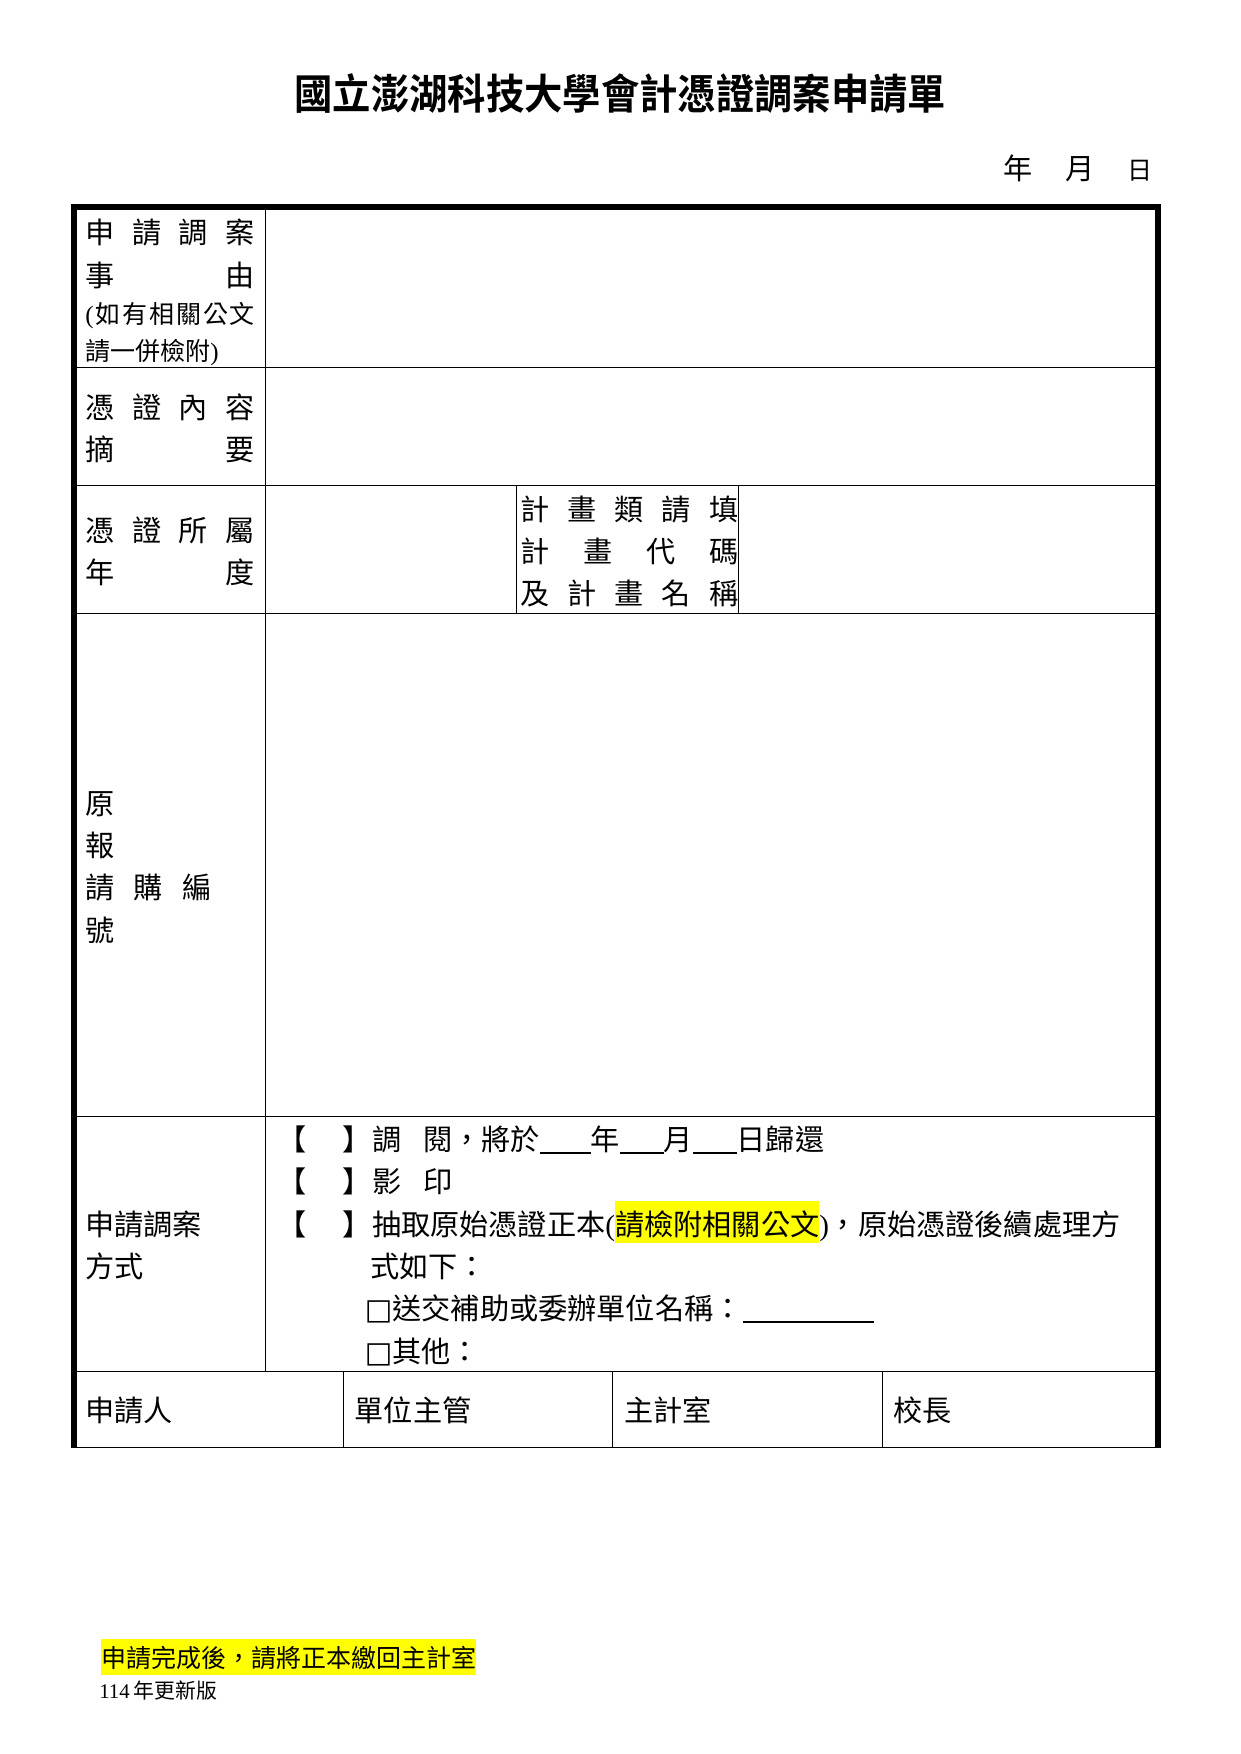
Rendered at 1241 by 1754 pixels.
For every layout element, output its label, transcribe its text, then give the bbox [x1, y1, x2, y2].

table_cell 憑證所屬 年度 [77, 486, 265, 613]
text 年 月 日 [89, 129, 1152, 204]
table_header [266, 210, 1155, 367]
table_cell 【 】調 閱，將於 年 月 日歸還 【 】影 印 【 】抽取原始憑證正本(請檢附相關公文)，原始憑證後續處理方式如下： □送交補助或委辦單位名稱： □其他： [266, 1117, 1155, 1371]
table_cell 原報 請購編號 [77, 614, 265, 1116]
table_cell [739, 486, 1155, 613]
table_cell 申請人 [77, 1372, 343, 1447]
table_cell 計畫類請填 計畫代碼 及計畫名稱 [517, 486, 738, 613]
table_cell 申請調案 方式 [77, 1117, 265, 1371]
table_cell 憑證內容 摘要 [77, 368, 265, 485]
table_cell [266, 614, 1155, 1116]
table_cell 主計室 [613, 1372, 882, 1447]
table_header 申請調案 事由 (如有相關公文請一併檢附) [77, 210, 265, 367]
table_cell [266, 368, 1155, 485]
table_cell [266, 486, 516, 613]
table_cell 校長 [883, 1372, 1155, 1447]
text 國立澎湖科技大學會計憑證調案申請單 [89, 54, 1152, 129]
table_cell 單位主管 [344, 1372, 612, 1447]
